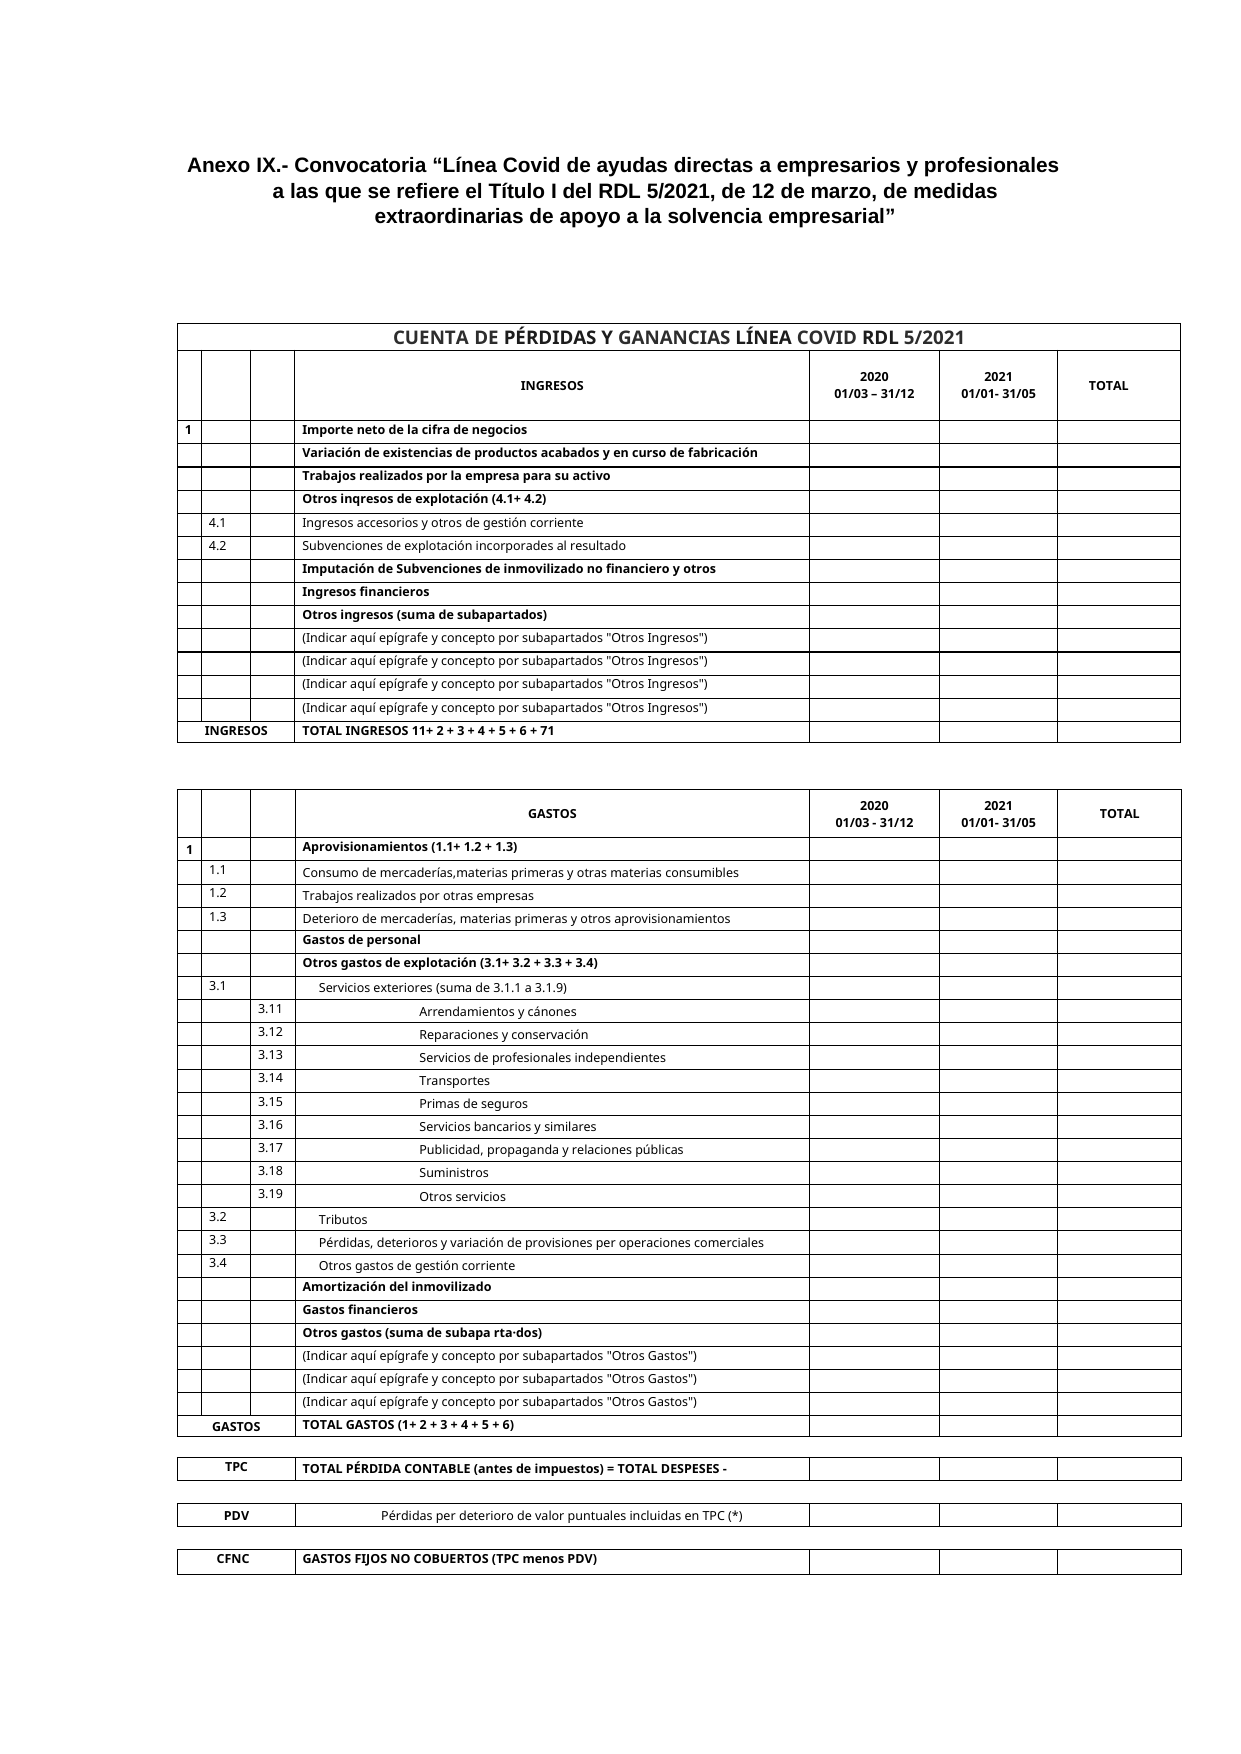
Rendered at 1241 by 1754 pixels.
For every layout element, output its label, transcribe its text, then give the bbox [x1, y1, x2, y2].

table_cell 4.2 [202, 537, 250, 559]
table_cell [940, 1000, 1057, 1022]
table_cell [251, 885, 295, 907]
table_cell [251, 351, 294, 420]
table_cell [810, 1023, 939, 1045]
table_cell [202, 1370, 250, 1392]
table_cell [251, 676, 294, 698]
table_cell Otros inqresos de explotación (4.1+ 4.2) [295, 491, 809, 513]
table_cell Subvenciones de explotación incorporades al resultado [295, 537, 809, 559]
table_cell [940, 954, 1057, 976]
table_cell [178, 1231, 201, 1253]
table_cell [178, 491, 201, 513]
table_cell Pérdidas per deterioro de valor puntuales incluidas en TPC (*) [296, 1504, 809, 1526]
table_cell [810, 1278, 939, 1300]
table_cell 3.1 [202, 977, 250, 999]
table_cell [202, 1393, 250, 1415]
table_cell [178, 583, 201, 605]
table_cell [940, 1278, 1057, 1300]
table_cell [202, 1347, 250, 1369]
table_cell [810, 583, 939, 605]
table_cell [1058, 885, 1181, 907]
table_cell [1058, 1116, 1181, 1138]
table_cell [810, 629, 939, 651]
table_cell [810, 1231, 939, 1253]
table_cell [178, 629, 201, 651]
table_cell 3.3 [202, 1231, 250, 1253]
table_cell [1058, 722, 1180, 742]
table_cell [202, 954, 250, 976]
table_cell TOTAL PÉRDIDA CONTABLE (antes de impuestos) = TOTAL DESPESES - [296, 1458, 809, 1480]
table_cell [178, 468, 201, 489]
table_cell [202, 468, 250, 489]
table_cell Servicios de profesionales independientes [296, 1046, 809, 1068]
table_cell Gastos financieros [296, 1301, 809, 1323]
table_cell [940, 629, 1057, 651]
table_cell [940, 885, 1057, 907]
table_cell [810, 1185, 939, 1207]
table_cell 2020 01/03 – 31/12 [810, 351, 939, 420]
table_cell Aprovisionamientos (1.1+ 1.2 + 1.3) [296, 838, 809, 860]
table_cell [940, 1185, 1057, 1207]
table_cell [940, 560, 1057, 582]
table_cell Trabajos realizados por otras empresas [296, 885, 809, 907]
table_cell [251, 699, 294, 721]
table_cell GASTOS [178, 1416, 295, 1436]
table_cell [940, 1301, 1057, 1323]
table_cell [940, 861, 1057, 883]
table_cell [202, 1070, 250, 1092]
table_cell [202, 1116, 250, 1138]
table_cell [1058, 1231, 1181, 1253]
table_cell [940, 1255, 1057, 1277]
table_cell [251, 514, 294, 536]
table_cell [1058, 861, 1181, 883]
table_cell [940, 838, 1057, 860]
table_cell [810, 1046, 939, 1068]
table_cell [1058, 514, 1180, 536]
table_cell [251, 583, 294, 605]
table_cell [810, 1393, 939, 1415]
table_cell [202, 1093, 250, 1115]
table_cell [1058, 1070, 1181, 1092]
table_cell 4.1 [202, 514, 250, 536]
table_cell 3.13 [251, 1046, 295, 1068]
table_cell [940, 514, 1057, 536]
table_cell [940, 1023, 1057, 1045]
table_cell [202, 838, 250, 860]
table_cell 2021 01/01- 31/05 [940, 351, 1057, 420]
table_cell Otros gastos de explotación (3.1+ 3.2 + 3.3 + 3.4) [296, 954, 809, 976]
table_cell [251, 1278, 295, 1300]
table_cell [178, 1162, 201, 1184]
table_cell [202, 699, 250, 721]
table_cell [178, 1023, 201, 1045]
table_cell [810, 954, 939, 976]
table_cell [178, 444, 201, 466]
table_cell Publicidad, propaganda y relaciones públicas [296, 1139, 809, 1161]
table_cell INGRESOS [178, 722, 294, 742]
table_cell [810, 1550, 939, 1574]
table_cell [810, 560, 939, 582]
table_cell [251, 1208, 295, 1230]
table_cell [202, 1162, 250, 1184]
table_cell [1058, 1301, 1181, 1323]
table_cell TOTAL GASTOS (1+ 2 + 3 + 4 + 5 + 6) [296, 1416, 809, 1436]
table_cell Otros servicios [296, 1185, 809, 1207]
table_header TOTAL [1058, 790, 1181, 837]
table_cell [1058, 537, 1180, 559]
table_cell [251, 954, 295, 976]
table_cell [178, 861, 201, 883]
table_cell [1058, 1347, 1181, 1369]
table_cell [810, 537, 939, 559]
table_cell [1058, 629, 1180, 651]
table_cell [177, 1527, 1182, 1549]
table_cell 3.16 [251, 1116, 295, 1138]
table_header 2020 01/03 - 31/12 [810, 790, 939, 837]
table_cell [178, 1347, 201, 1369]
table_cell [810, 1255, 939, 1277]
table_cell [202, 1046, 250, 1068]
table_cell [178, 676, 201, 698]
table_cell [1058, 653, 1180, 674]
table_cell [1058, 560, 1180, 582]
table_cell [251, 537, 294, 559]
table_cell [1058, 1416, 1181, 1436]
table_cell [178, 908, 201, 930]
table_cell [1058, 1255, 1181, 1277]
table_cell [178, 954, 201, 976]
table_cell Ingresos financieros [295, 583, 809, 605]
table_cell [1058, 1185, 1181, 1207]
table_cell [810, 1301, 939, 1323]
table_cell 1.1 [202, 861, 250, 883]
table_cell [1058, 1023, 1181, 1045]
table_cell 3.15 [251, 1093, 295, 1115]
table_cell Otros gastos de gestión corriente [296, 1255, 809, 1277]
table_cell [810, 1000, 939, 1022]
table_cell [810, 1116, 939, 1138]
table_cell [251, 1324, 295, 1346]
table_cell [202, 560, 250, 582]
table_cell [202, 931, 250, 953]
table_cell [251, 1301, 295, 1323]
table_cell (Indicar aquí epígrafe y concepto por subapartados "Otros Ingresos") [295, 676, 809, 698]
table_cell [202, 1301, 250, 1323]
table_cell [940, 1208, 1057, 1230]
table_cell [810, 606, 939, 628]
table_cell [1058, 1046, 1181, 1068]
table_cell Primas de seguros [296, 1093, 809, 1115]
table_cell Otros gastos (suma de subapa rta·dos) [296, 1324, 809, 1346]
table_cell [1058, 583, 1180, 605]
table_cell Tributos [296, 1208, 809, 1230]
table_cell [1058, 421, 1180, 443]
table_cell [940, 1370, 1057, 1392]
table_cell 3.14 [251, 1070, 295, 1092]
table_cell [251, 977, 295, 999]
table_cell [202, 444, 250, 466]
table_cell [178, 1070, 201, 1092]
table_cell [202, 491, 250, 513]
table_cell [810, 444, 939, 466]
table_cell [940, 1347, 1057, 1369]
table_cell [178, 699, 201, 721]
table_cell [251, 1255, 295, 1277]
table_cell Otros ingresos (suma de subapartados) [295, 606, 809, 628]
table_cell [202, 1000, 250, 1022]
table_cell CFNC [178, 1550, 295, 1574]
table_cell 3.4 [202, 1255, 250, 1277]
table_cell [178, 1255, 201, 1277]
table_cell PDV [178, 1504, 295, 1526]
table_cell [1058, 491, 1180, 513]
table_cell [1058, 1093, 1181, 1115]
table_cell [940, 1116, 1057, 1138]
table_cell [940, 931, 1057, 953]
table_cell [810, 885, 939, 907]
table_cell [940, 676, 1057, 698]
table_cell [810, 1208, 939, 1230]
table_cell [251, 629, 294, 651]
table_cell [1058, 908, 1181, 930]
table_cell [251, 908, 295, 930]
table_cell (Indicar aquí epígrafe y concepto por subapartados "Otros Gastos") [296, 1393, 809, 1415]
table_cell [940, 468, 1057, 489]
table_cell Variación de existencias de productos acabados y en curso de fabricación [295, 444, 809, 466]
table_cell [178, 1000, 201, 1022]
table_cell [810, 931, 939, 953]
table_cell Servicios exteriores (suma de 3.1.1 a 3.1.9) [296, 977, 809, 999]
table_cell [178, 1278, 201, 1300]
table_cell [202, 606, 250, 628]
table_cell [202, 629, 250, 651]
table_cell [178, 1046, 201, 1068]
table_cell [810, 1070, 939, 1092]
table_cell [810, 1370, 939, 1392]
table_cell [251, 421, 294, 443]
table_cell [1058, 954, 1181, 976]
table_cell [810, 468, 939, 489]
table_cell [178, 1324, 201, 1346]
table_cell 3.17 [251, 1139, 295, 1161]
table_cell [202, 1324, 250, 1346]
table_cell [178, 1301, 201, 1323]
table_cell [1058, 676, 1180, 698]
table_cell [178, 1208, 201, 1230]
table_cell 3.12 [251, 1023, 295, 1045]
table_cell (Indicar aquí epígrafe y concepto por subapartados "Otros Ingresos") [295, 699, 809, 721]
table_cell Consumo de mercaderías,materias primeras y otras materias consumibles [296, 861, 809, 883]
table_cell [1058, 1504, 1181, 1526]
table_cell [940, 1070, 1057, 1092]
table_cell [810, 1504, 939, 1526]
table_cell [251, 931, 295, 953]
table_header CUENTA DE PÉRDIDAS Y GANANCIAS LÍNEA COVID RDL 5/2021 [178, 324, 1180, 349]
table_cell Importe neto de la cifra de negocios [295, 421, 809, 443]
table_cell [940, 1550, 1057, 1574]
table_cell [810, 421, 939, 443]
table_cell [1058, 606, 1180, 628]
table_header [178, 790, 201, 837]
table_cell [178, 931, 201, 953]
table_cell (Indicar aquí epígrafe y concepto por subapartados "Otros Ingresos") [295, 653, 809, 674]
table_cell [177, 1437, 1182, 1457]
table_cell [251, 491, 294, 513]
table_cell [810, 1416, 939, 1436]
table_cell Ingresos accesorios y otros de gestión corriente [295, 514, 809, 536]
table_cell INGRESOS [295, 351, 809, 420]
table_cell [202, 1278, 250, 1300]
table_cell 1.3 [202, 908, 250, 930]
table_cell [178, 514, 201, 536]
table_cell [810, 861, 939, 883]
table_cell Trabajos realizados por la empresa para su activo [295, 468, 809, 489]
table_cell [1058, 699, 1180, 721]
table_cell 3.11 [251, 1000, 295, 1022]
table_cell (Indicar aquí epígrafe y concepto por subapartados "Otros Ingresos") [295, 629, 809, 651]
table_cell Amortización del inmovilizado [296, 1278, 809, 1300]
table_cell Gastos de personal [296, 931, 809, 953]
table_cell [178, 653, 201, 674]
table_cell [178, 560, 201, 582]
table_cell [202, 583, 250, 605]
table_cell [810, 676, 939, 698]
table_cell [810, 1162, 939, 1184]
table_cell [940, 1504, 1057, 1526]
table_cell [251, 861, 295, 883]
table_cell 3.2 [202, 1208, 250, 1230]
table_cell [940, 1046, 1057, 1068]
table_cell [940, 1458, 1057, 1480]
table_cell [1058, 444, 1180, 466]
table_cell [202, 1139, 250, 1161]
table_cell TPC [178, 1458, 295, 1480]
table_cell [810, 977, 939, 999]
table_cell [940, 421, 1057, 443]
table_cell [940, 908, 1057, 930]
table_cell [1058, 1208, 1181, 1230]
table_cell [177, 1575, 1182, 1599]
table_cell [178, 977, 201, 999]
table_cell [178, 1093, 201, 1115]
table_cell 3.18 [251, 1162, 295, 1184]
table_cell [251, 838, 295, 860]
table_cell [1058, 1278, 1181, 1300]
table_cell [940, 977, 1057, 999]
table_cell [810, 1324, 939, 1346]
table_cell [940, 1162, 1057, 1184]
table_cell [178, 885, 201, 907]
table_cell TOTAL [1058, 351, 1180, 420]
table_cell [177, 1481, 1182, 1503]
table_cell [1058, 1000, 1181, 1022]
table_cell 1 [178, 421, 201, 443]
table_cell [178, 1116, 201, 1138]
table_cell [810, 1093, 939, 1115]
table_cell [810, 699, 939, 721]
table_cell TOTAL INGRESOS 11+ 2 + 3 + 4 + 5 + 6 + 71 [295, 722, 809, 742]
table_cell [940, 444, 1057, 466]
table_cell [251, 468, 294, 489]
table_cell Servicios bancarios y similares [296, 1116, 809, 1138]
table_cell [1058, 1550, 1181, 1574]
table_cell [202, 653, 250, 674]
table_cell [178, 351, 201, 420]
table_cell [1058, 838, 1181, 860]
table_cell [1058, 1458, 1181, 1480]
table_cell [251, 1370, 295, 1392]
table_cell [251, 560, 294, 582]
table_cell Deterioro de mercaderías, materias primeras y otros aprovisionamientos [296, 908, 809, 930]
table_cell [1058, 1324, 1181, 1346]
table_cell [202, 351, 250, 420]
table_cell [251, 1347, 295, 1369]
table_cell [940, 606, 1057, 628]
table_cell [251, 444, 294, 466]
table_cell [940, 1324, 1057, 1346]
table_cell [940, 537, 1057, 559]
table_cell [202, 1023, 250, 1045]
table_cell Imputación de Subvenciones de inmovilizado no financiero y otros [295, 560, 809, 582]
table_cell [940, 653, 1057, 674]
table_header [202, 790, 250, 837]
table_cell Suministros [296, 1162, 809, 1184]
table_cell [940, 699, 1057, 721]
table_cell [810, 722, 939, 742]
table_cell [810, 1458, 939, 1480]
table_cell (Indicar aquí epígrafe y concepto por subapartados "Otros Gastos") [296, 1370, 809, 1392]
table_cell [810, 491, 939, 513]
table_cell [940, 583, 1057, 605]
table_header GASTOS [296, 790, 809, 837]
table_cell [940, 1231, 1057, 1253]
table_cell [810, 838, 939, 860]
table_cell [940, 1093, 1057, 1115]
table_cell [810, 1347, 939, 1369]
table_cell 1.2 [202, 885, 250, 907]
table_header 2021 01/01- 31/05 [940, 790, 1057, 837]
table_cell [810, 1139, 939, 1161]
table_cell (Indicar aquí epígrafe y concepto por subapartados "Otros Gastos") [296, 1347, 809, 1369]
table_cell [940, 1416, 1057, 1436]
table_cell [178, 1393, 201, 1415]
table_cell [251, 653, 294, 674]
table_cell [1058, 931, 1181, 953]
table_cell [251, 606, 294, 628]
table_cell [1058, 1139, 1181, 1161]
table_cell [178, 537, 201, 559]
subtitle Anexo IX.- Convocatoria “Línea Covid de ayudas directas a empresarios y profesionales a las que se refiere el Título I del RDL 5/2021, de 12 de marzo, de medidas extraordinarias de apoyo a la solvencia empresarial” [183, 153, 1063, 228]
table_cell [178, 1370, 201, 1392]
table_cell 1 [178, 838, 201, 860]
table_cell [202, 421, 250, 443]
table_cell [1058, 468, 1180, 489]
table_cell [178, 1185, 201, 1207]
table_cell GASTOS FIJOS NO COBUERTOS (TPC menos PDV) [296, 1550, 809, 1574]
table_cell Arrendamientos y cánones [296, 1000, 809, 1022]
table_cell [940, 1139, 1057, 1161]
table_cell 3.19 [251, 1185, 295, 1207]
table_cell Pérdidas, deterioros y variación de provisiones per operaciones comerciales [296, 1231, 809, 1253]
table_cell [1058, 977, 1181, 999]
table_cell [1058, 1393, 1181, 1415]
table_cell [940, 722, 1057, 742]
table_cell [940, 491, 1057, 513]
table_header [251, 790, 295, 837]
table_cell [810, 514, 939, 536]
table_cell [178, 1139, 201, 1161]
table_cell [1058, 1370, 1181, 1392]
table_cell [810, 653, 939, 674]
table_cell [202, 676, 250, 698]
table_cell [251, 1231, 295, 1253]
table_cell [810, 908, 939, 930]
table_cell [178, 606, 201, 628]
table_cell Reparaciones y conservación [296, 1023, 809, 1045]
table_cell [251, 1393, 295, 1415]
table_cell [940, 1393, 1057, 1415]
table_cell Transportes [296, 1070, 809, 1092]
table_cell [1058, 1162, 1181, 1184]
table_cell [202, 1185, 250, 1207]
